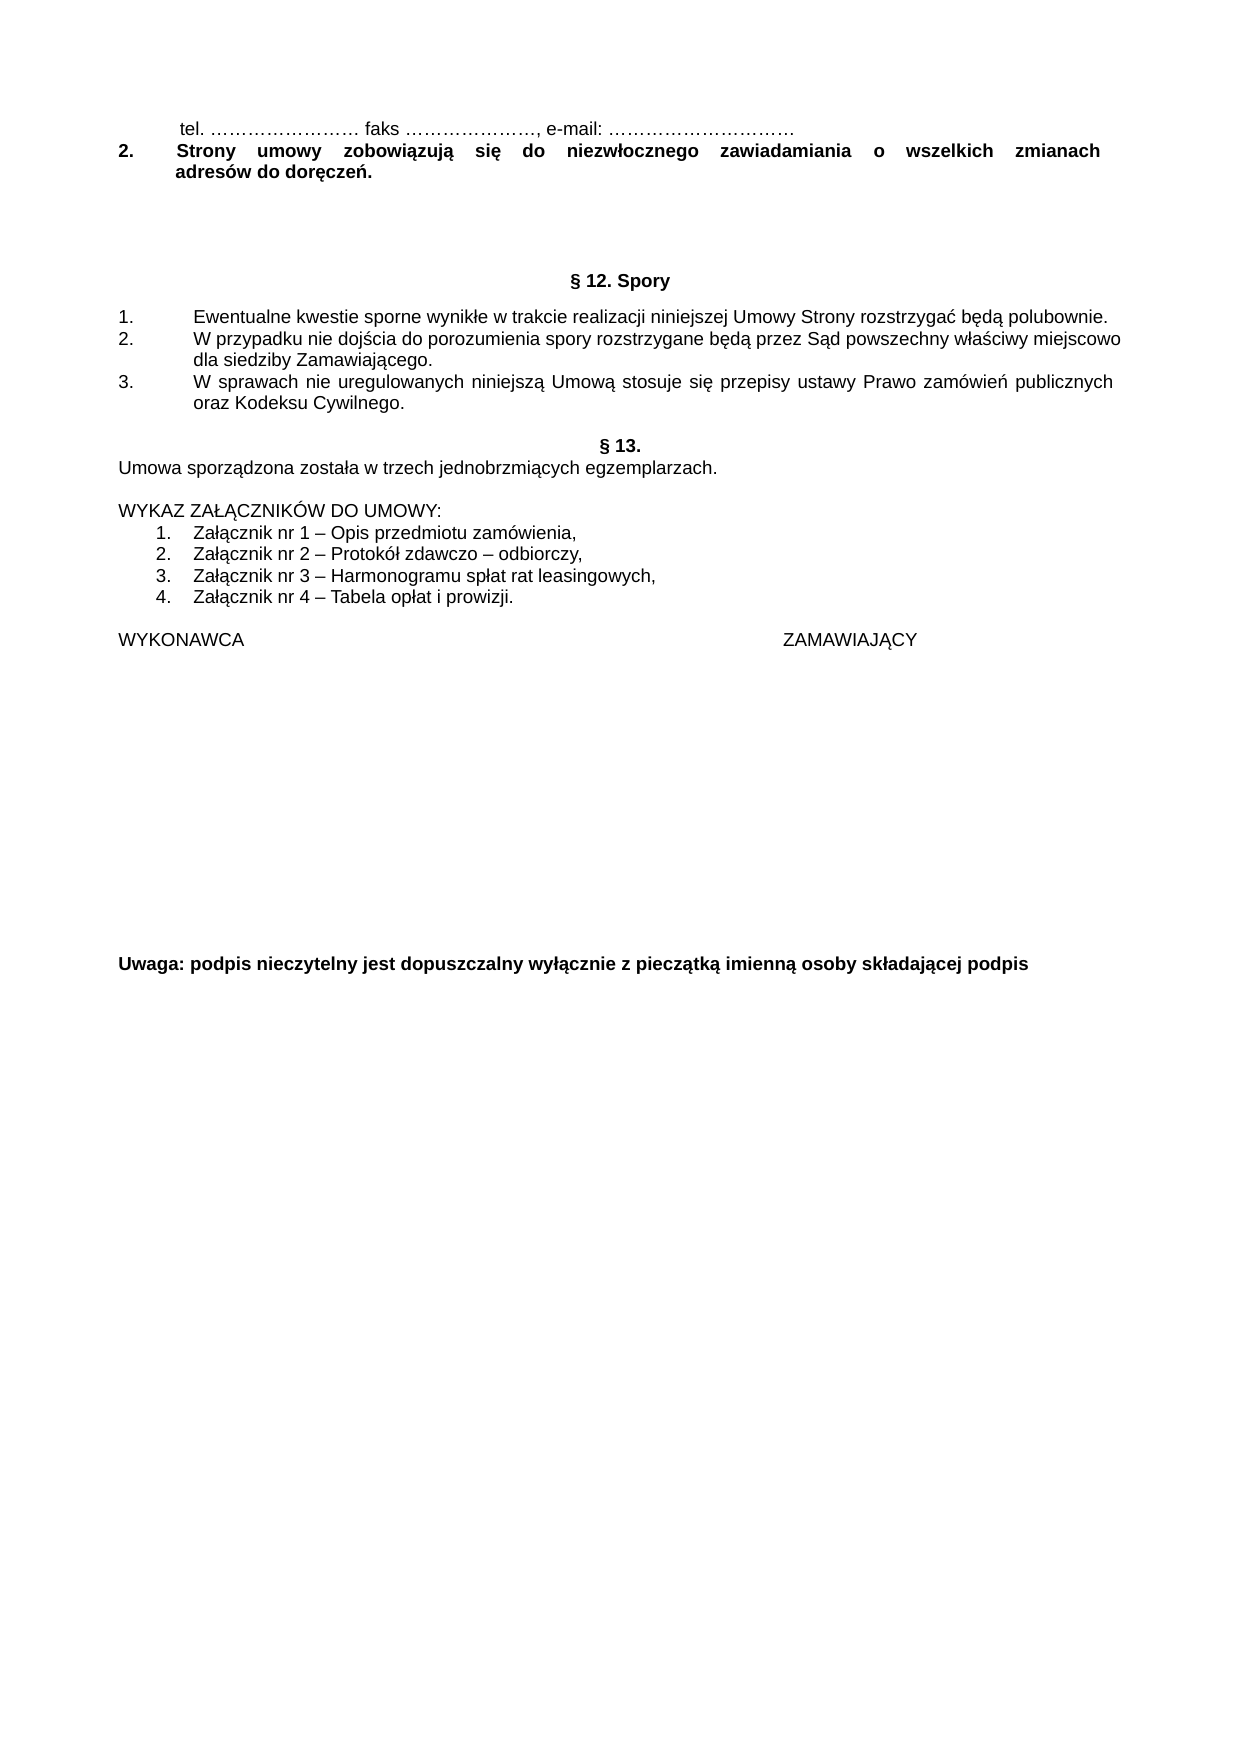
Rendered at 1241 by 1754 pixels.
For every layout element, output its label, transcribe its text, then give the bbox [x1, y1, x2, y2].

text tel. …………………… faks …………………, e-mail: ………………………… [118, 118, 1122, 140]
list W przypadku nie dojścia do porozumienia spory rozstrzygane będą przez Sąd powszechny właściwy miejscowo dla siedziby Zamawiającego. [118, 327, 1122, 371]
text WYKAZ ZAŁĄCZNIKÓW DO UMOWY: [118, 500, 1122, 521]
list Załącznik nr 3 – Harmonogramu spłat rat leasingowych, [156, 564, 1122, 586]
list Ewentualne kwestie sporne wynikłe w trakcie realizacji niniejszej Umowy Strony rozstrzygać będą polubownie. [118, 306, 1122, 327]
list Załącznik nr 4 – Tabela opłat i prowizji. [156, 586, 1122, 608]
text § 12. Spory [118, 270, 1122, 291]
text Umowa sporządzona została w trzech jednobrzmiących egzemplarzach. [118, 457, 1122, 478]
text 2. Strony umowy zobowiązują się do niezwłocznego zawiadamiania o wszelkich zmianach adresów do doręczeń. [118, 140, 1122, 183]
list W sprawach nie uregulowanych niniejszą Umową stosuje się przepisy ustawy Prawo zamówień publicznych oraz Kodeksu Cywilnego. [118, 371, 1122, 414]
list Załącznik nr 1 – Opis przedmiotu zamówienia, [156, 521, 1122, 543]
text § 13. [118, 435, 1122, 457]
text Uwaga: podpis nieczytelny jest dopuszczalny wyłącznie z pieczątką imienną osoby składającej podpis [118, 953, 1122, 974]
list Załącznik nr 2 – Protokół zdawczo – odbiorczy, [156, 543, 1122, 564]
text WYKONAWCA ZAMAWIAJĄCY [118, 629, 1122, 651]
